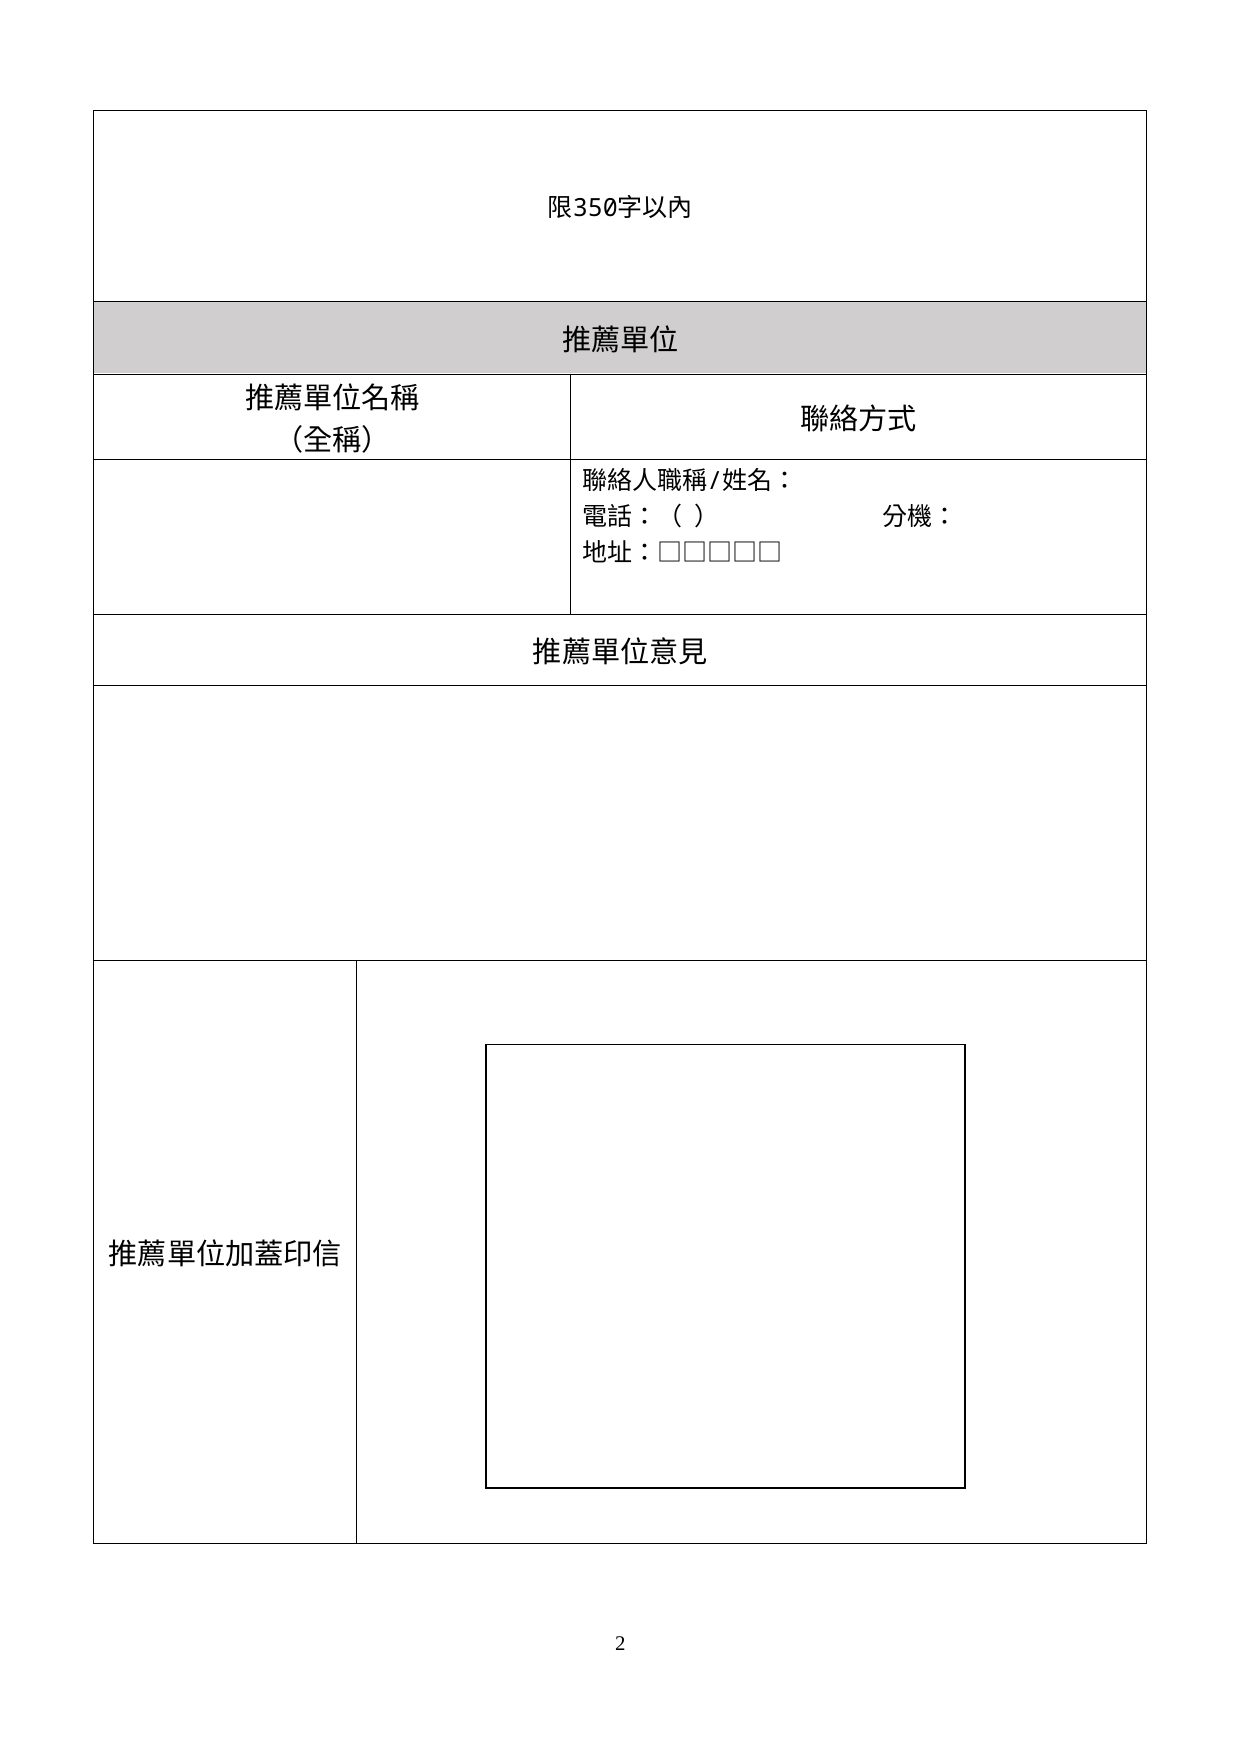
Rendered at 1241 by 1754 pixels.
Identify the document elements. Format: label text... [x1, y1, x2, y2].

table_cell 聯絡方式 [571, 375, 1146, 459]
table_cell 限350字以內 [94, 111, 1146, 301]
table_cell 推薦單位名稱 （全稱） [94, 375, 570, 459]
table_cell 推薦單位意見 [94, 615, 1146, 684]
table_cell 推薦單位加蓋印信 [94, 961, 356, 1543]
table_cell 聯絡人職稱/姓名： 電話：（ ） 分機： 地址：□□□□□ [571, 460, 1146, 614]
table_cell [357, 961, 1146, 1543]
table_cell [94, 686, 1146, 960]
table_cell [94, 460, 570, 614]
table_cell 推薦單位 [94, 302, 1146, 373]
